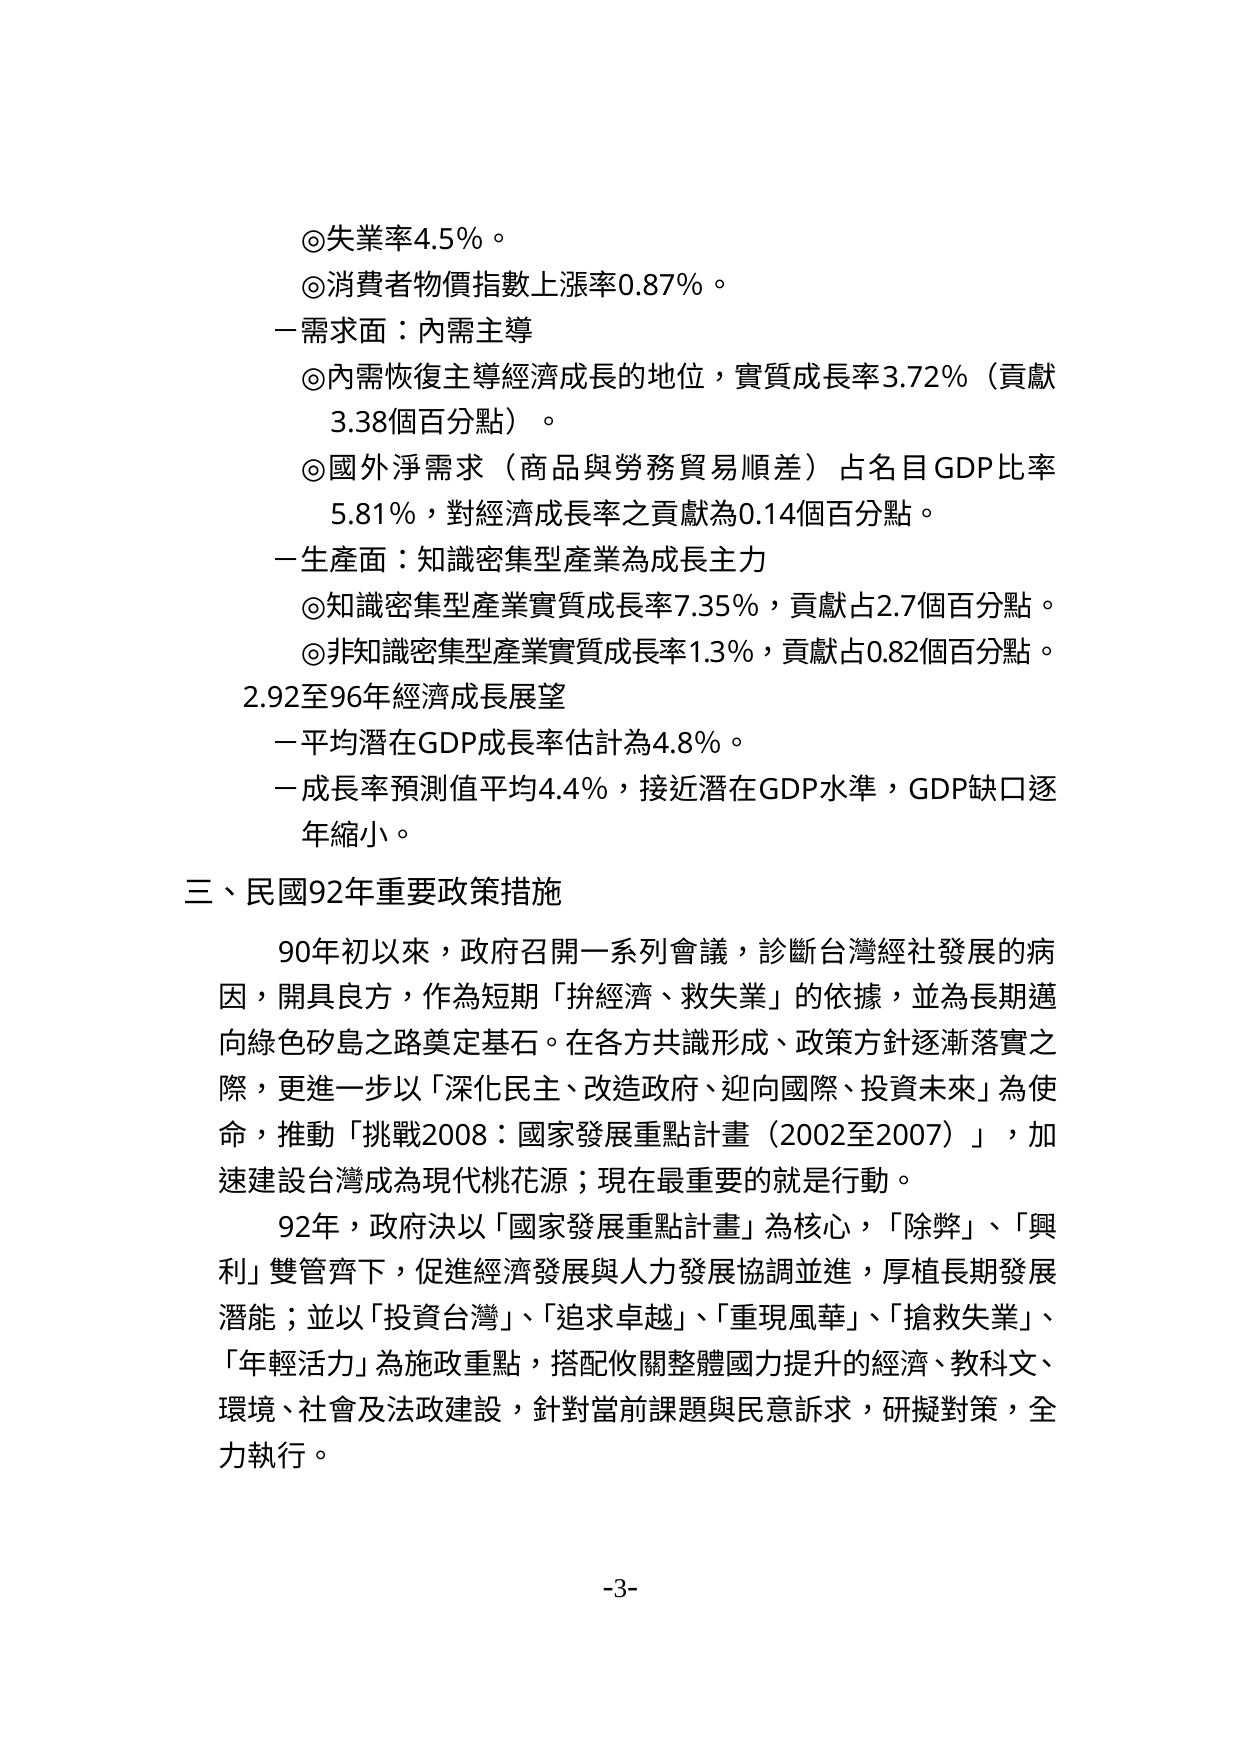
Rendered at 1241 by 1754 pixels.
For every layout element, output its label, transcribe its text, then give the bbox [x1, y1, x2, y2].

text ◎消費者物價指數上漲率0.87％。 [301, 258, 1057, 304]
text 90年初以來，政府召開一系列會議，診斷台灣經社發展的病因，開具良方，作為短期「拚經濟、救失業」的依據，並為長期邁向綠色矽島之路奠定基石。在各方共識形成、政策方針逐漸落實之際，更進一步以「深化民主、改造政府、迎向國際、投資未來」為使命，推動「挑戰2008：國家發展重點計畫（2002至2007）」，加速建設台灣成為現代桃花源；現在最重要的就是行動。 [218, 925, 1057, 1200]
text ◎知識密集型產業實質成長率7.35％，貢獻占2.7個百分點。 [301, 579, 1057, 625]
text ◎非知識密集型產業實質成長率1.3％，貢獻占0.82個百分點。 [301, 625, 1057, 671]
text 92年，政府決以「國家發展重點計畫」為核心，「除弊」、「興利」雙管齊下，促進經濟發展與人力發展協調並進，厚植長期發展潛能；並以「投資台灣」、「追求卓越」、「重現風華」、「搶救失業」、「年輕活力」為施政重點，搭配攸關整體國力提升的經濟、教科文、環境、社會及法政建設，針對當前課題與民意訴求，研擬對策，全力執行。 [218, 1200, 1057, 1475]
text 三、民國92年重要政策措施 [183, 866, 1057, 912]
text ◎失業率4.5％。 [301, 212, 1057, 258]
text ◎國外淨需求（商品與勞務貿易順差）占名目GDP比率5.81％，對經濟成長率之貢獻為0.14個百分點。 [301, 441, 1057, 533]
text －需求面：內需主導 [271, 304, 1057, 350]
text －生產面：知識密集型產業為成長主力 [271, 533, 1057, 579]
text －成長率預測值平均4.4％，接近潛在GDP水準，GDP缺口逐年縮小。 [271, 762, 1057, 854]
text －平均潛在GDP成長率估計為4.8％。 [271, 716, 1057, 762]
text 2.92至96年經濟成長展望 [242, 671, 1057, 716]
text ◎內需恢復主導經濟成長的地位，實質成長率3.72％（貢獻3.38個百分點）。 [301, 350, 1057, 441]
